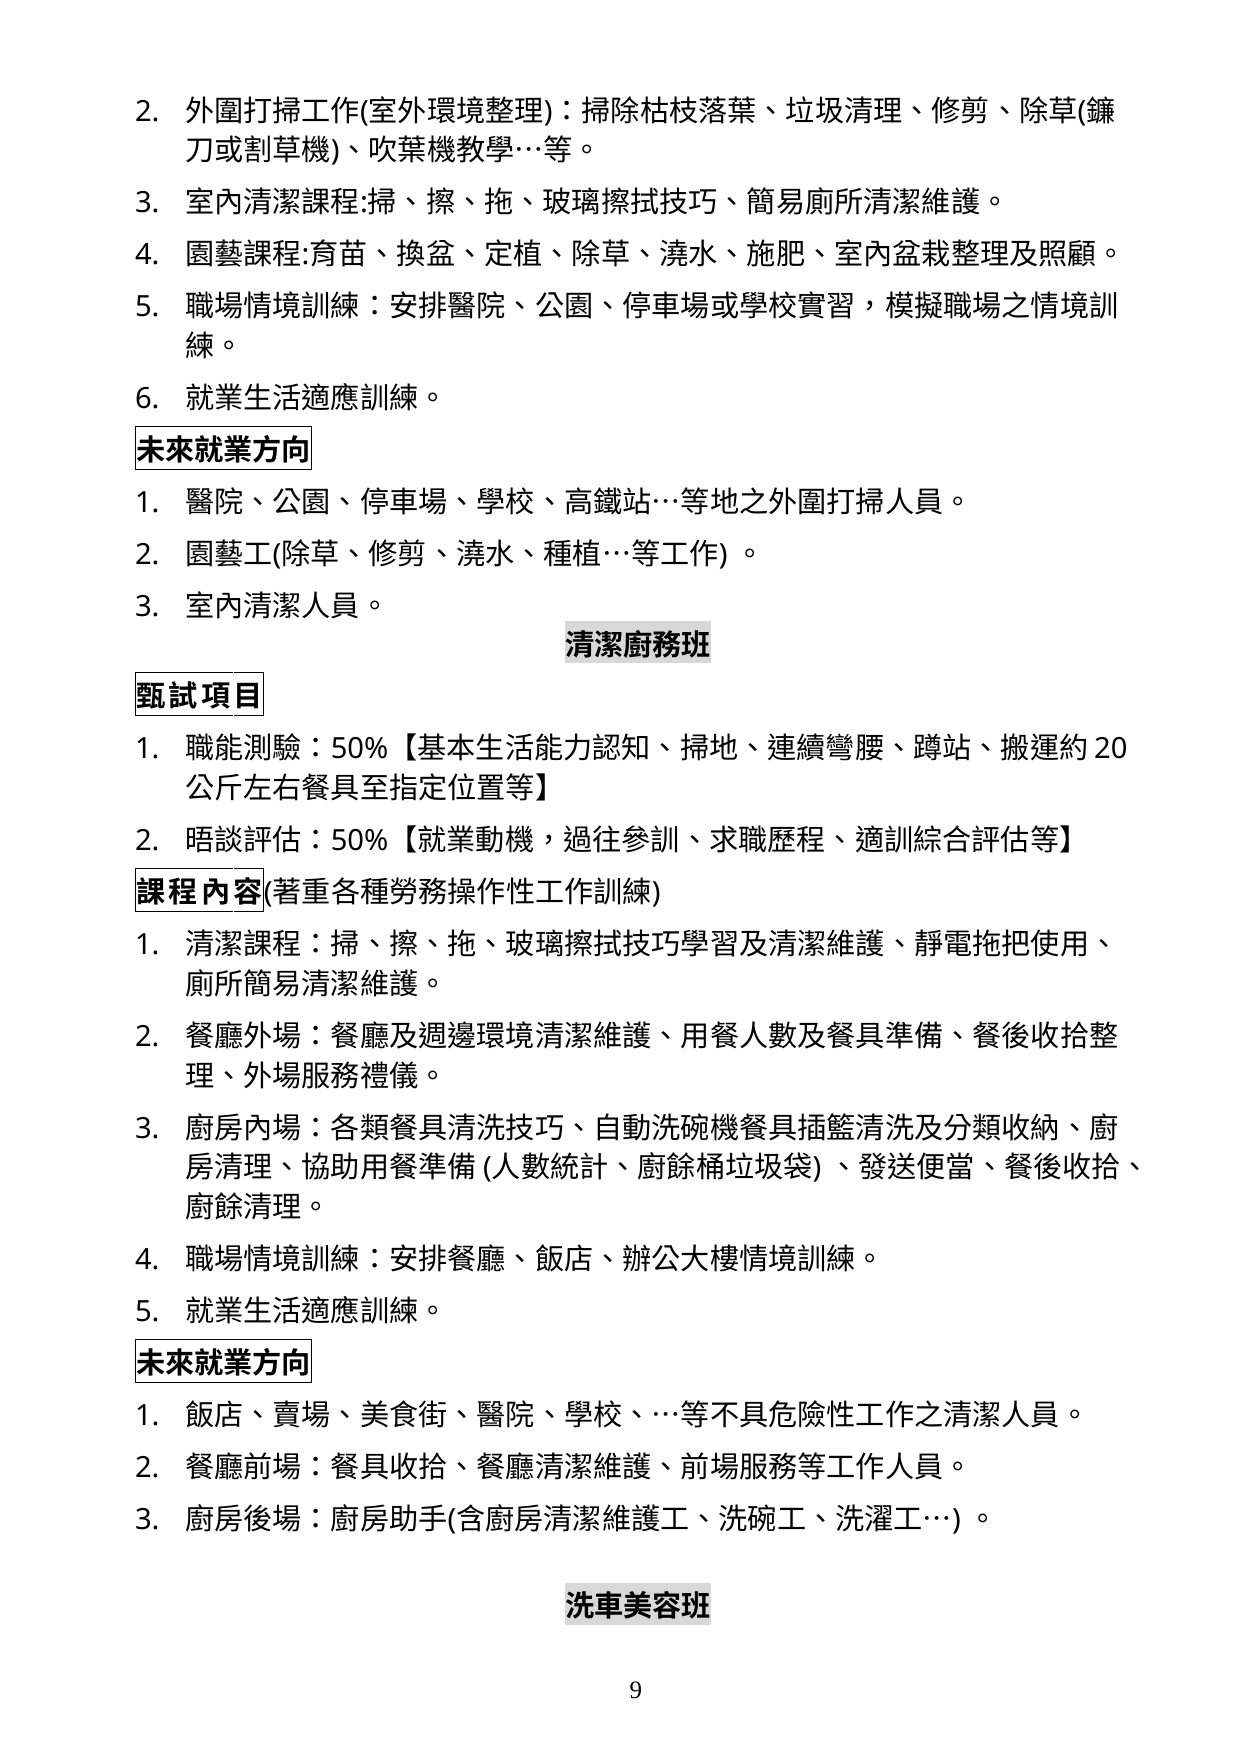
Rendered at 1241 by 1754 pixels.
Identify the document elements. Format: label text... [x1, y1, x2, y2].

text 未來就業方向 [136, 1342, 311, 1381]
text 課程內容(著重各種勞務操作性工作訓練) [264, 871, 1141, 911]
text 課程內容(著重各種勞務操作性工作訓練) [136, 871, 263, 911]
list 飯店、賣場、美食街、醫院、學校、…等不具危險性工作之清潔人員。 [135, 1394, 1141, 1433]
text [312, 1342, 1141, 1381]
list 職場情境訓練：安排醫院、公園、停車場或學校實習，模擬職場之情境訓練。 [135, 285, 1141, 364]
text [312, 429, 1141, 468]
list 餐廳外場：餐廳及週邊環境清潔維護、用餐人數及餐具準備、餐後收拾整理、外場服務禮儀。 [135, 1015, 1141, 1094]
list 餐廳前場：餐具收拾、餐廳清潔維護、前場服務等工作人員。 [135, 1446, 1141, 1486]
list 職能測驗：50%【基本生活能力認知、掃地、連續彎腰、蹲站、搬運約20公斤左右餐具至指定位置等】 [135, 727, 1141, 806]
list 就業生活適應訓練。 [135, 1290, 1141, 1329]
list 就業生活適應訓練。 [135, 377, 1141, 416]
list 園藝課程:育苗、換盆、定植、除草、澆水、施肥、室內盆栽整理及照顧。 [135, 233, 1141, 273]
text 未來就業方向 [136, 429, 311, 468]
list 廚房內場：各類餐具清洗技巧、自動洗碗機餐具插籃清洗及分類收納、廚房清理、協助用餐準備 (人數統計、廚餘桶垃圾袋) 、發送便當、餐後收拾、廚餘清理。 [135, 1106, 1141, 1225]
list 室內清潔人員。 [135, 585, 1141, 625]
list 園藝工(除草、修剪、澆水、種植…等工作) 。 [135, 533, 1141, 573]
list 廚房後場：廚房助手(含廚房清潔維護工、洗碗工、洗濯工…) 。 [135, 1498, 1141, 1538]
list 清潔課程：掃、擦、拖、玻璃擦拭技巧學習及清潔維護、靜電拖把使用、廁所簡易清潔維護。 [135, 923, 1141, 1002]
list 晤談評估：50%【就業動機，過往參訓、求職歷程、適訓綜合評估等】 [135, 819, 1141, 858]
list 外圍打掃工作(室外環境整理)：掃除枯枝落葉、垃圾清理、修剪、除草(鐮刀或割草機)、吹葉機教學…等。 [135, 89, 1141, 168]
list 職場情境訓練：安排餐廳、飯店、辦公大樓情境訓練。 [135, 1238, 1141, 1277]
list 室內清潔課程:掃、擦、拖、玻璃擦拭技巧、簡易廁所清潔維護。 [135, 181, 1141, 221]
text 清潔廚務班 [135, 625, 1141, 663]
text 洗車美容班 [135, 1586, 1141, 1624]
text [264, 675, 1141, 715]
text 甄試項目 [136, 675, 263, 715]
list 醫院、公園、停車場、學校、高鐵站…等地之外圍打掃人員。 [135, 481, 1141, 521]
